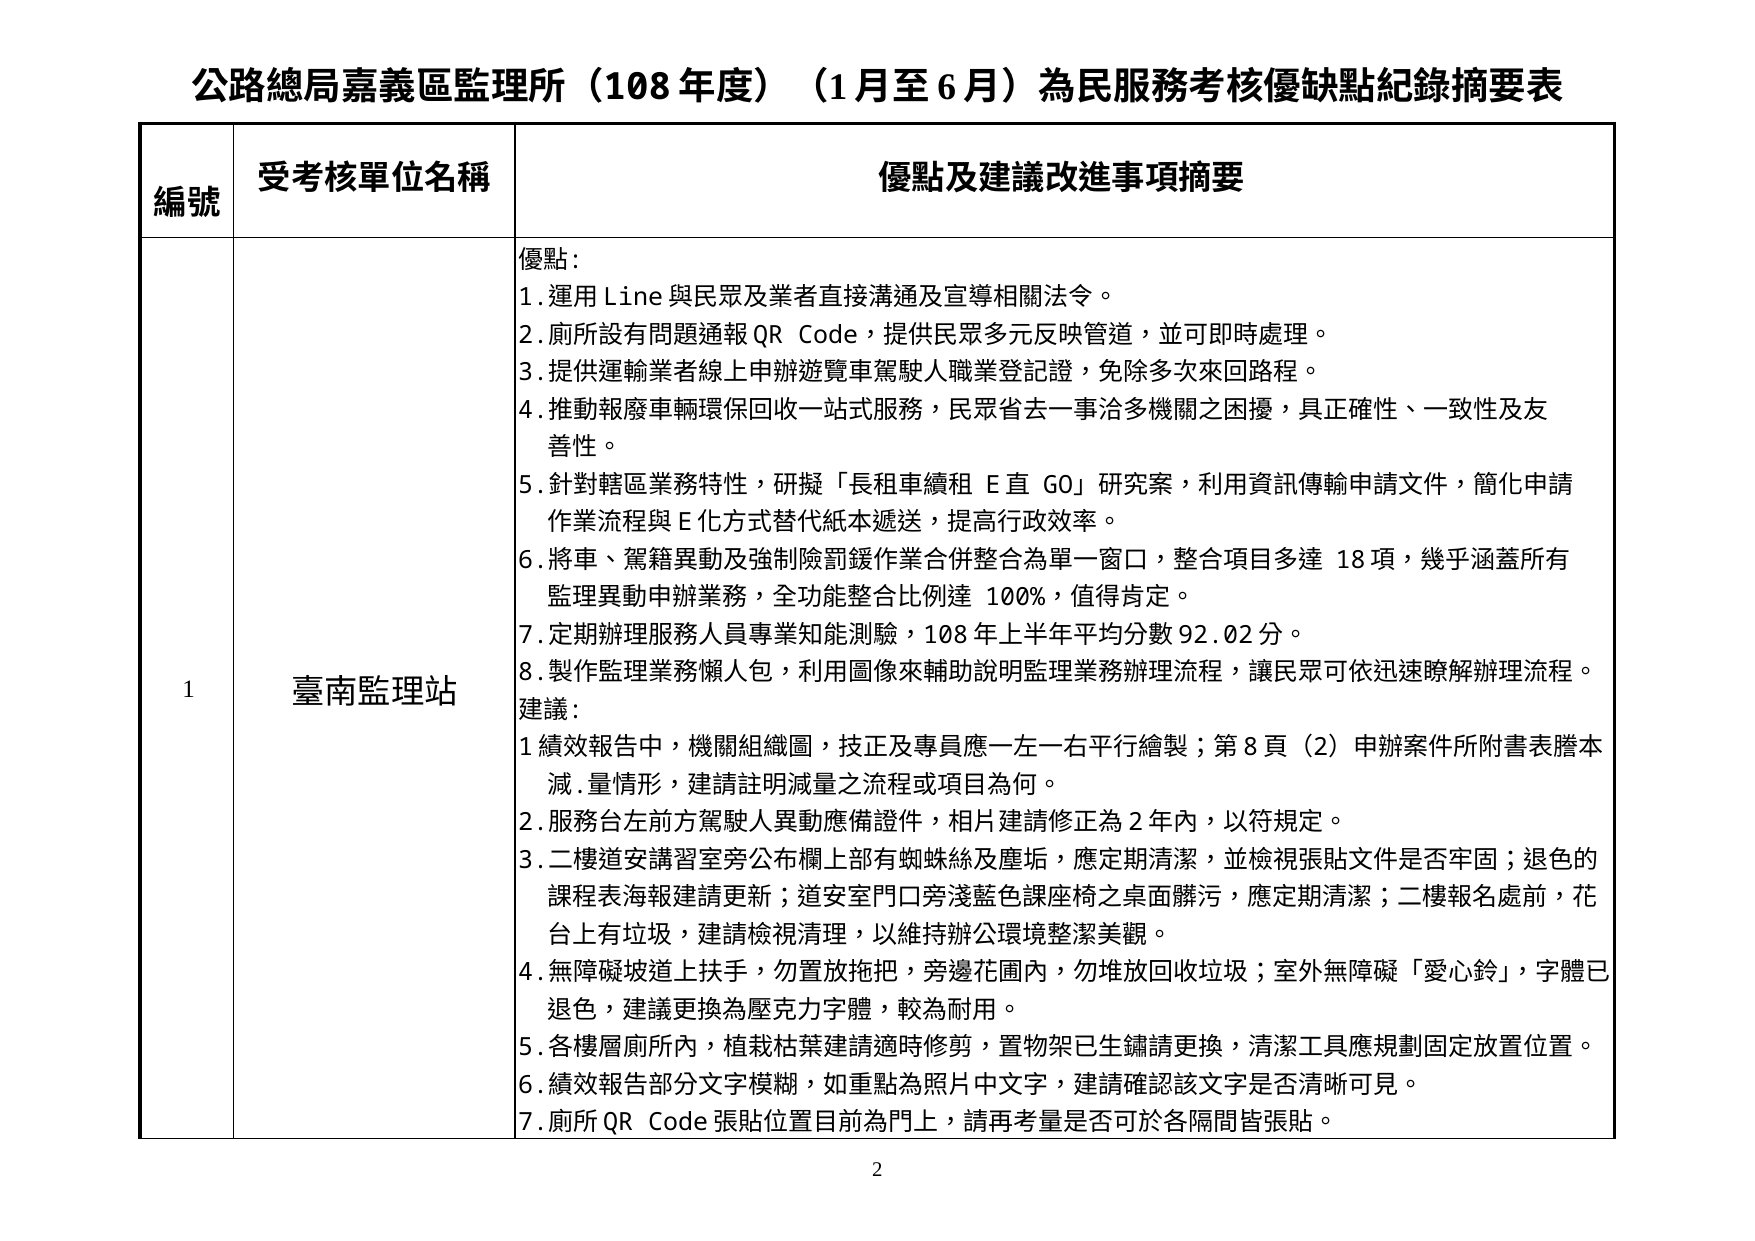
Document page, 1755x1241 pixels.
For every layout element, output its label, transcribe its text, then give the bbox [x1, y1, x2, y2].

text 公路總局嘉義區監理所（108年度）（1月至6月）為民服務考核優缺點紀錄摘要表 [75, 59, 1679, 109]
table_header 受考核單位名稱 [234, 125, 514, 237]
table_cell 臺南監理站 [234, 238, 514, 1138]
table_header 優點及建議改進事項摘要 [516, 125, 1613, 237]
table_header [1623, 0, 1754, 75]
table_header 編號 [142, 125, 233, 237]
table_cell 優點: 1.運用Line與民眾及業者直接溝通及宣導相關法令。 2.廁所設有問題通報QR Code，提供民眾多元反映管道，並可即時處理。 3.提供運輸業者線上申辦遊覽車駕駛人職業登記證，免除多次來回路程。 4.推動報廢車輛環保回收一站式服務，民眾省去一事洽多機關之困擾，具正確性、一致性及友 善性。 5.針對轄區業務特性，研擬「長租車續租 E直 GO」研究案，利用資訊傳輸申請文件，簡化申請 作業流程與E化方式替代紙本遞送，提高行政效率。 6.將車、駕籍異動及強制險罰鍰作業合併整合為單一窗口，整合項目多達 18項，幾乎涵蓋所有 監理異動申辦業務，全功能整合比例達 100%，值得肯定。 7.定期辦理服務人員專業知能測驗，108年上半年平均分數92.02分。 8.製作監理業務懶人包，利用圖像來輔助說明監理業務辦理流程，讓民眾可依迅速瞭解辦理流程。 建議: 1績效報告中，機關組織圖，技正及專員應一左一右平行繪製；第8頁（2）申辦案件所附書表謄本減.量情形，建請註明減量之流程或項目為何。 2.服務台左前方駕駛人異動應備證件，相片建請修正為2年內，以符規定。 3.二樓道安講習室旁公布欄上部有蜘蛛絲及塵垢，應定期清潔，並檢視張貼文件是否牢固；退色的課程表海報建請更新；道安室門口旁淺藍色課座椅之桌面髒污，應定期清潔；二樓報名處前，花台上有垃圾，建請檢視清理，以維持辦公環境整潔美觀。 4.無障礙坡道上扶手，勿置放拖把，旁邊花圃內，勿堆放回收垃圾；室外無障礙「愛心鈴｣，字體已退色，建議更換為壓克力字體，較為耐用。 5.各樓層廁所內，植栽枯葉建請適時修剪，置物架已生鏽請更換，清潔工具應規劃固定放置位置。 6.績效報告部分文字模糊，如重點為照片中文字，建請確認該文字是否清晰可見。 7.廁所QR Code張貼位置目前為門上，請再考量是否可於各隔間皆張貼。 [516, 238, 1613, 1138]
table_cell 1 [142, 238, 233, 1138]
